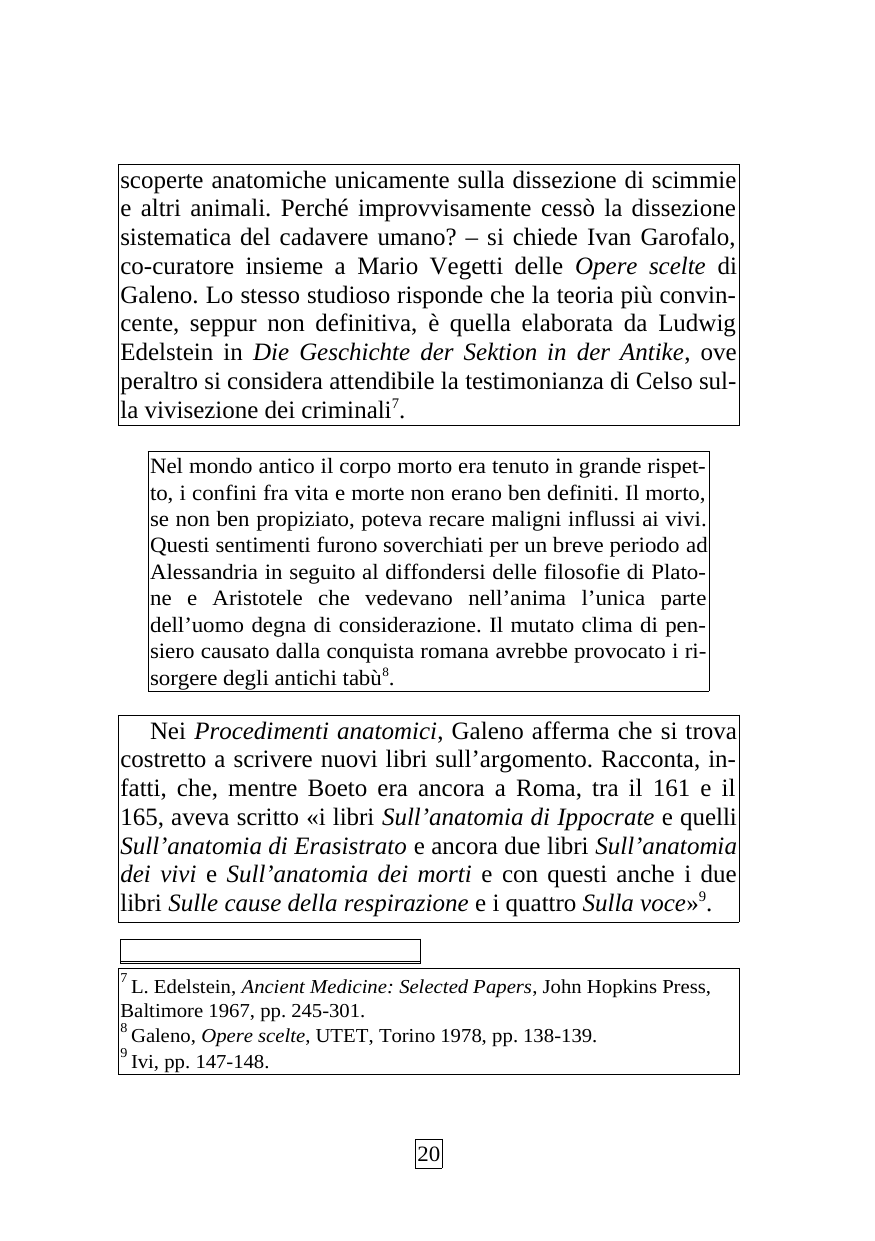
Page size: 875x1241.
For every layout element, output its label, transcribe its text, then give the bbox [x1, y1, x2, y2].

text Nei Procedimenti anatomici, Galeno afferma che si trova costretto a scrivere nuovi libri sull’argomento. Racconta, in- fatti, che, mentre Boeto era ancora a Roma, tra il 161 e il 165, aveva scritto «i libri Sull’anatomia di Ippocrate e quelli Sull’anatomia di Erasistrato e ancora due libri Sull’anatomia dei vivi e Sull’anatomia dei morti e con questi anche i due libri Sulle cause della respirazione e i quattro Sulla voce»9. [120, 716, 737, 917]
text 20 [417, 1141, 442, 1166]
text Nel mondo antico il corpo morto era tenuto in grande rispet- to, i confini fra vita e morte non erano ben definiti. Il morto, se non ben propiziato, poteva recare maligni influssi ai vivi. Questi sentimenti furono soverchiati per un breve periodo ad Alessandria in seguito al diffondersi delle filosofie di Plato- ne e Aristotele che vedevano nell’anima l’unica parte dell’uomo degna di considerazione. Il mutato clima di pen- siero causato dalla conquista romana avrebbe provocato i ri- sorgere degli antichi tabù8. [150, 453, 707, 690]
text scoperte anatomiche unicamente sulla dissezione di scimmie e altri animali. Perché improvvisamente cessò la dissezione sistematica del cadavere umano? – si chiede Ivan Garofalo, co-curatore insieme a Mario Vegetti delle Opere scelte di Galeno. Lo stesso studioso risponde che la teoria più convin- cente, seppur non definitiva, è quella elaborata da Ludwig Edelstein in Die Geschichte der Sektion in der Antike, ove peraltro si considera attendibile la testimonianza di Celso sul- la vivisezione dei criminali7. [120, 165, 737, 423]
text 8 Galeno, Opere scelte, UTET, Torino 1978, pp. 138-139. [120, 1024, 738, 1048]
text 7 L. Edelstein, Ancient Medicine: Selected Papers, John Hopkins Press, Baltimore 1967, pp. 245-301. [120, 969, 732, 1022]
text 9 Ivi, pp. 147-148. [120, 1048, 738, 1074]
